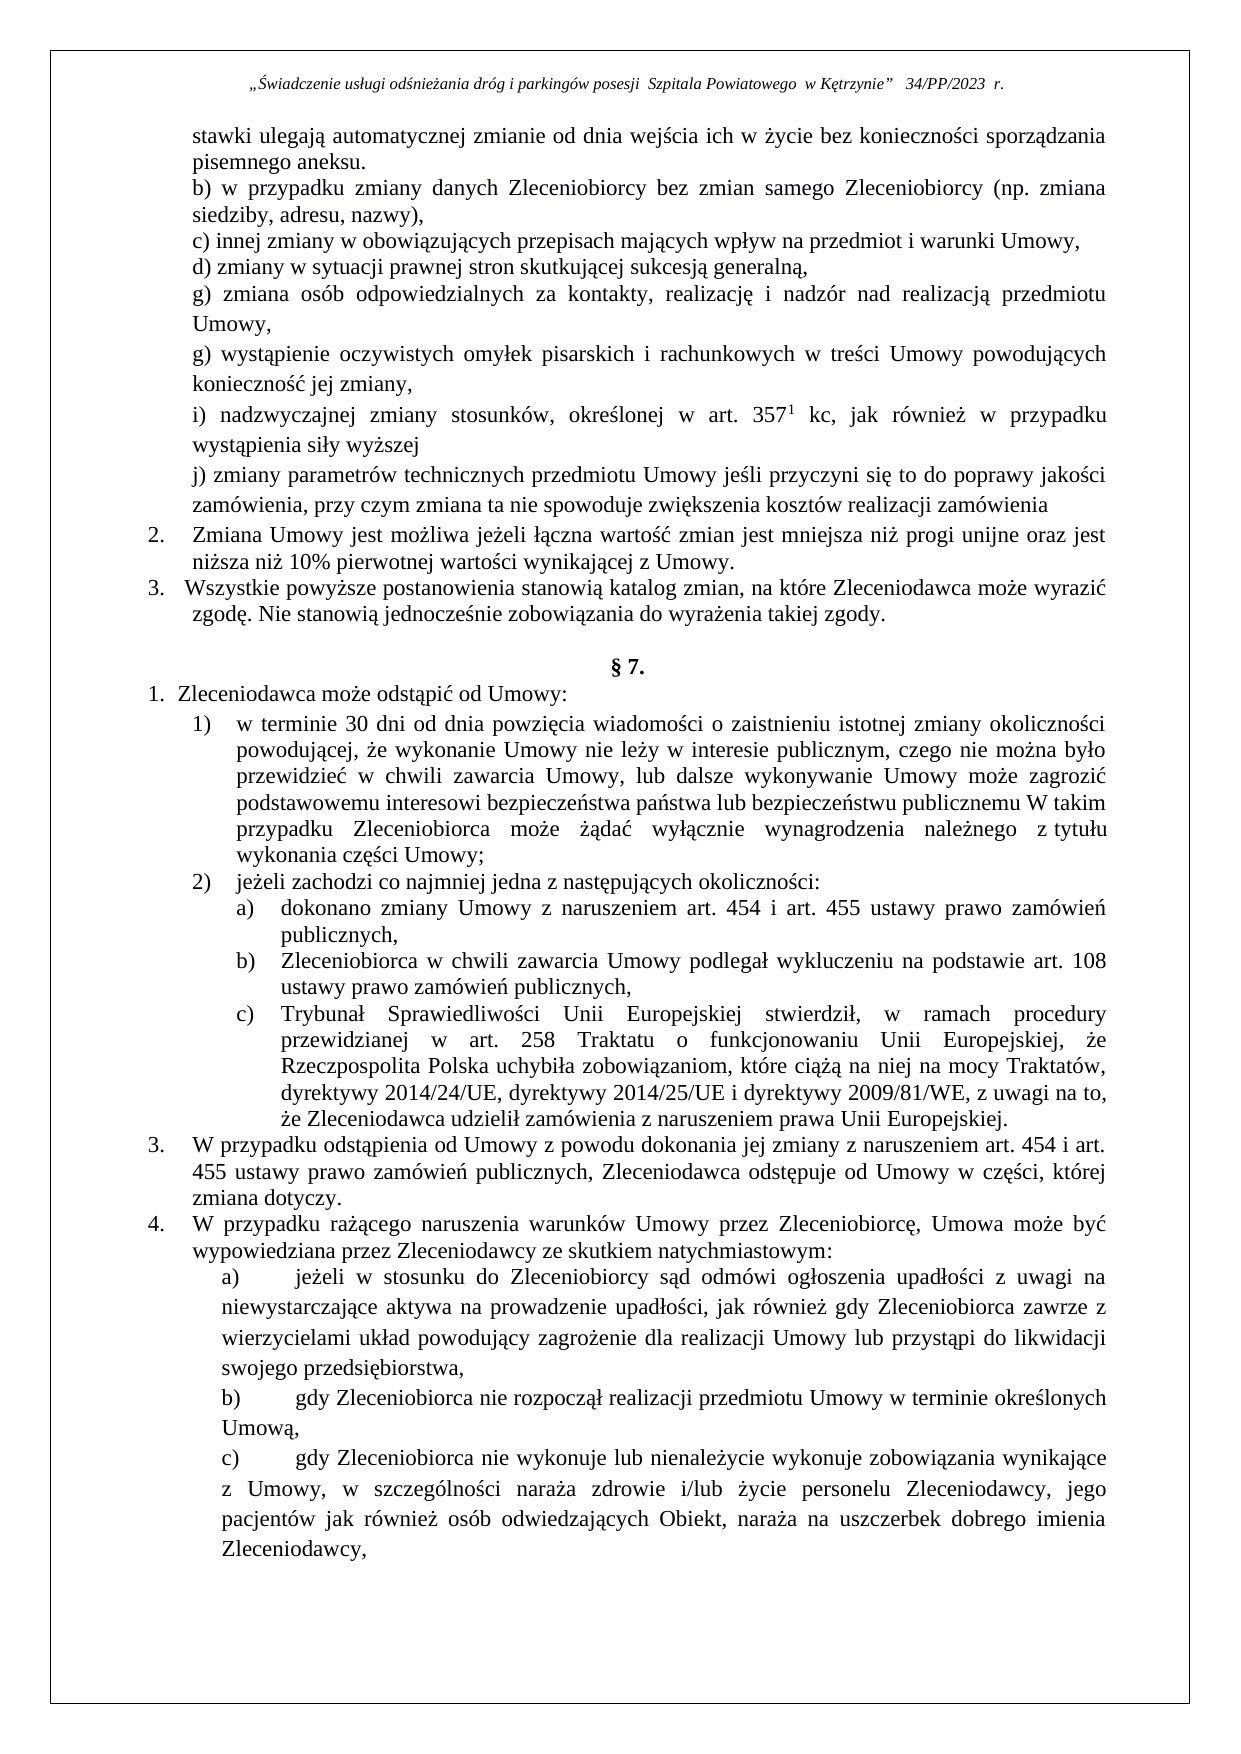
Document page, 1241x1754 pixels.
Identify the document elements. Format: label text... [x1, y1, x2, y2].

text 4. W przypadku rażącego naruszenia warunków Umowy przez Zleceniobiorcę, Umowa może być wypowiedziana przez Zleceniodawcy ze skutkiem natychmiastowym: [148, 1211, 1107, 1263]
list gdy Zleceniobiorca nie wykonuje lub nienależycie wykonuje zobowiązania wynikające z Umowy, w szczególności naraża zdrowie i/lub życie personelu Zleceniodawcy, jego pacjentów jak również osób odwiedzających Obiekt, naraża na uszczerbek dobrego imienia Zleceniodawcy, [221, 1444, 1107, 1561]
list g) wystąpienie oczywistych omyłek pisarskich i rachunkowych w treści Umowy powodujących konieczność jej zmiany, [192, 340, 1107, 397]
text c) Trybunał Sprawiedliwości Unii Europejskiej stwierdził, w ramach procedury przewidzianej w art. 258 Traktatu o funkcjonowaniu Unii Europejskiej, że Rzeczpospolita Polska uchybiła zobowiązaniom, które ciążą na niej na mocy Traktatów, dyrektywy 2014/24/UE, dyrektywy 2014/25/UE i dyrektywy 2009/81/WE, z uwagi na to, że Zleceniodawca udzielił zamówienia z naruszeniem prawa Unii Europejskiej. [236, 1000, 1107, 1131]
text b) w przypadku zmiany danych Zleceniobiorcy bez zmian samego Zleceniobiorcy (np. zmiana siedziby, adresu, nazwy), [192, 174, 1107, 227]
list Zleceniodawca może odstąpić od Umowy: [148, 679, 1107, 706]
list i) nadzwyczajnej zmiany stosunków, określonej w art. 3571 kc, jak również w przypadku wystąpienia siły wyższej [192, 401, 1107, 457]
text stawki ulegają automatycznej zmianie od dnia wejścia ich w życie bez konieczności sporządzania pisemnego aneksu. [192, 122, 1107, 174]
text c) innej zmiany w obowiązujących przepisach mających wpływ na przedmiot i warunki Umowy, [148, 227, 1107, 253]
text 3. Wszystkie powyższe postanowienia stanowią katalog zmian, na które Zleceniodawca może wyrazić zgodę. Nie stanowią jednocześnie zobowiązania do wyrażenia takiej zgody. [148, 574, 1107, 627]
text § 7. [148, 653, 1107, 679]
list g) zmiana osób odpowiedzialnych za kontakty, realizację i nadzór nad realizacją przedmiotu Umowy, [192, 280, 1107, 336]
text 2. Zmiana Umowy jest możliwa jeżeli łączna wartość zmian jest mniejsza niż progi unijne oraz jest niższa niż 10% pierwotnej wartości wynikającej z Umowy. [148, 521, 1107, 574]
text 3. W przypadku odstąpienia od Umowy z powodu dokonania jej zmiany z naruszeniem art. 454 i art. 455 ustawy prawo zamówień publicznych, Zleceniodawca odstępuje od Umowy w części, której zmiana dotyczy. [148, 1131, 1107, 1211]
text 2) jeżeli zachodzi co najmniej jedna z następujących okoliczności: [192, 868, 1107, 894]
list j) zmiany parametrów technicznych przedmiotu Umowy jeśli przyczyni się to do poprawy jakości zamówienia, przy czym zmiana ta nie spowoduje zwiększenia kosztów realizacji zamówienia [192, 461, 1107, 518]
list gdy Zleceniobiorca nie rozpoczął realizacji przedmiotu Umowy w terminie określonych Umową, [221, 1384, 1107, 1441]
text 1) w terminie 30 dni od dnia powzięcia wiadomości o zaistnieniu istotnej zmiany okoliczności powodującej, że wykonanie Umowy nie leży w interesie publicznym, czego nie można było przewidzieć w chwili zawarcia Umowy, lub dalsze wykonywanie Umowy może zagrozić podstawowemu interesowi bezpieczeństwa państwa lub bezpieczeństwu publicznemu W takim przypadku Zleceniobiorca może żądać wyłącznie wynagrodzenia należnego z tytułu wykonania części Umowy; [192, 710, 1107, 868]
text b) Zleceniobiorca w chwili zawarcia Umowy podlegał wykluczeniu na podstawie art. 108 ustawy prawo zamówień publicznych, [236, 947, 1107, 1000]
text a) dokonano zmiany Umowy z naruszeniem art. 454 i art. 455 ustawy prawo zamówień publicznych, [236, 894, 1107, 947]
list jeżeli w stosunku do Zleceniobiorcy sąd odmówi ogłoszenia upadłości z uwagi na niewystarczające aktywa na prowadzenie upadłości, jak również gdy Zleceniobiorca zawrze z wierzycielami układ powodujący zagrożenie dla realizacji Umowy lub przystąpi do likwidacji swojego przedsiębiorstwa, [221, 1263, 1107, 1380]
text d) zmiany w sytuacji prawnej stron skutkującej sukcesją generalną, [192, 253, 1107, 280]
